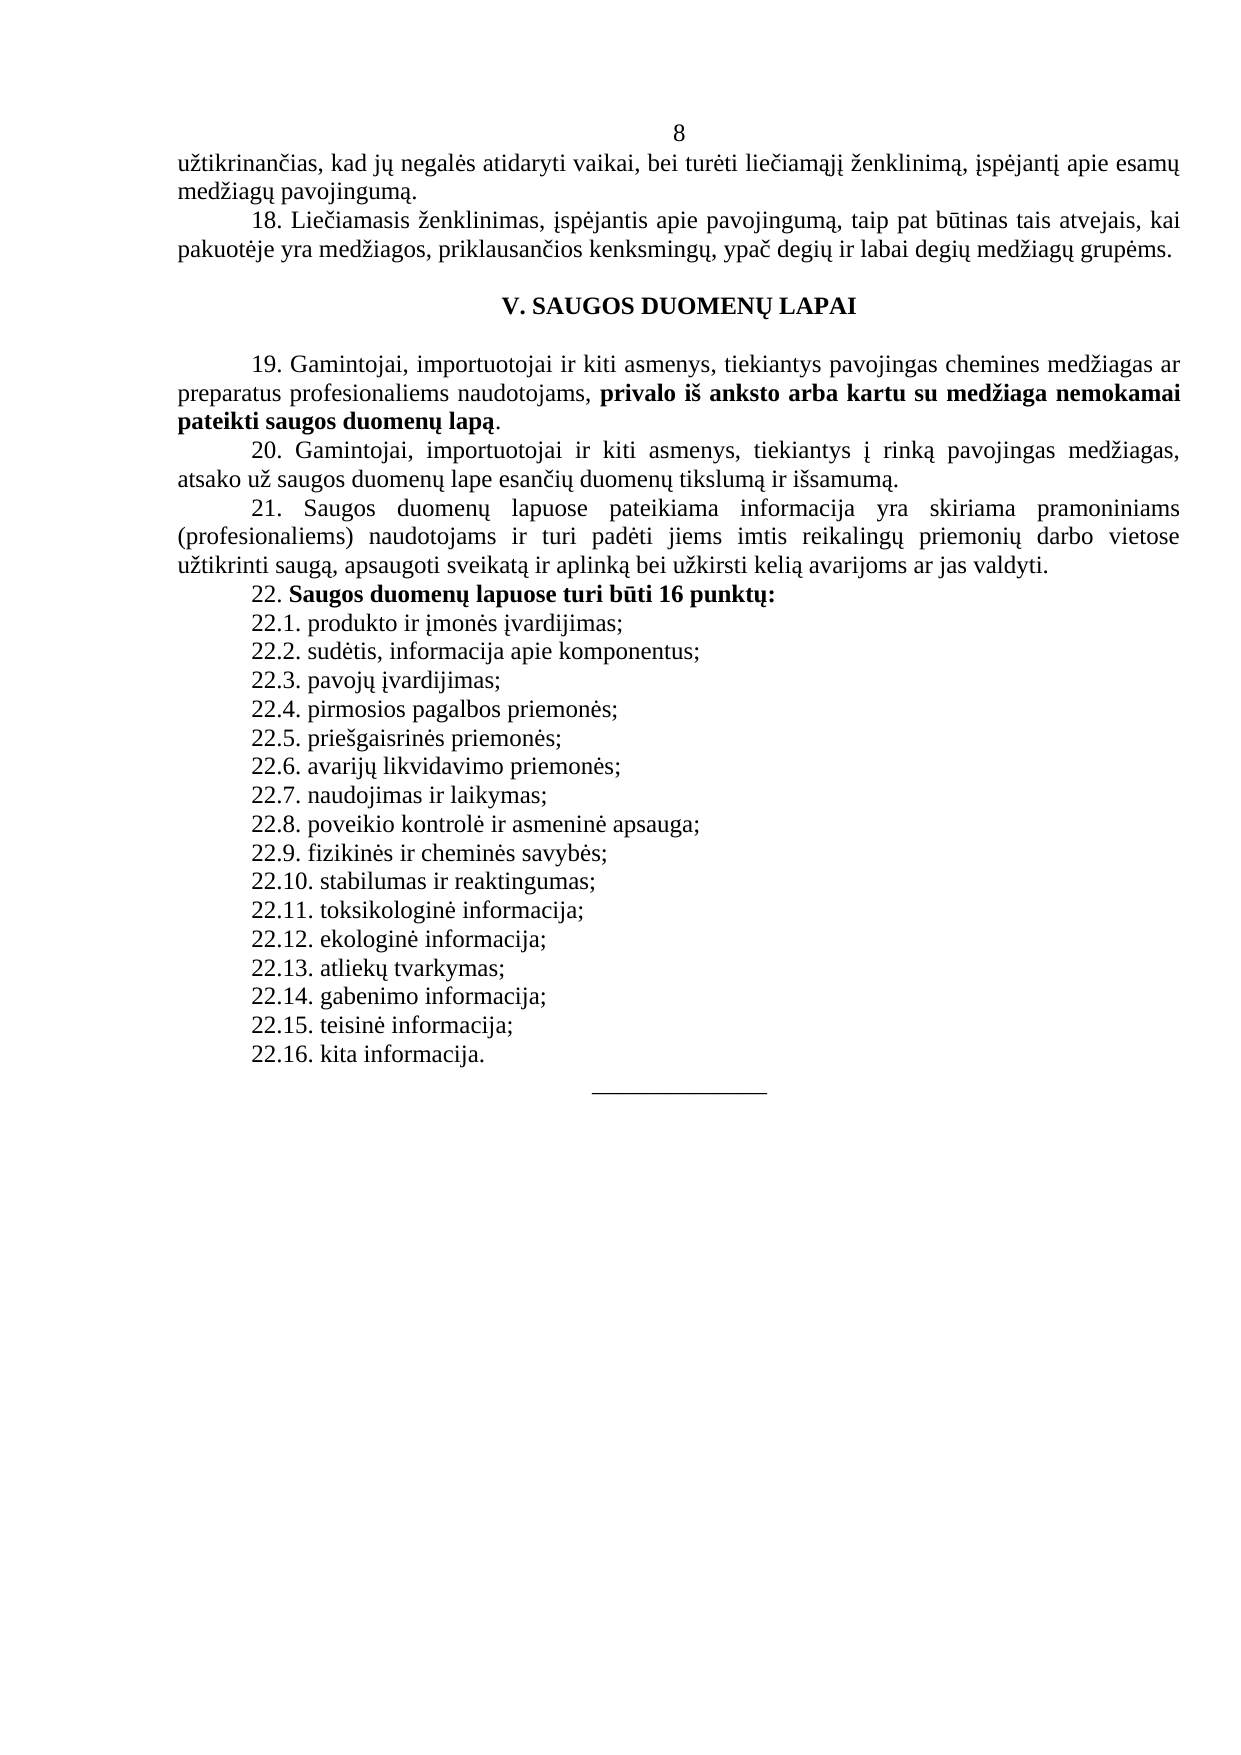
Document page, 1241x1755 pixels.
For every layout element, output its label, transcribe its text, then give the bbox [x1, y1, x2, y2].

text 21. Saugos duomenų lapuose pateikiama informacija yra skiriama pramoniniams (profesionaliems) naudotojams ir turi padėti jiems imtis reikalingų priemonių darbo vietose užtikrinti saugą, apsaugoti sveikatą ir aplinką bei užkirsti kelią avarijoms ar jas valdyti. [177, 493, 1181, 579]
text 19. Gamintojai, importuotojai ir kiti asmenys, tiekiantys pavojingas chemines medžiagas ar preparatus profesionaliems naudotojams, privalo iš anksto arba kartu su medžiaga nemokamai pateikti saugos duomenų lapą. [177, 349, 1181, 435]
text 22.4. pirmosios pagalbos priemonės; [177, 694, 1181, 723]
text 22.16. kita informacija. [177, 1039, 1181, 1068]
text V. SAUGOS DUOMENŲ LAPAI [177, 291, 1181, 320]
text 22.11. toksikologinė informacija; [177, 895, 1181, 924]
text 22.12. ekologinė informacija; [177, 924, 1181, 953]
text 22.2. sudėtis, informacija apie komponentus; [177, 636, 1181, 665]
text 22.15. teisinė informacija; [177, 1010, 1181, 1039]
text 20. Gamintojai, importuotojai ir kiti asmenys, tiekiantys į rinką pavojingas medžiagas, atsako už saugos duomenų lape esančių duomenų tikslumą ir išsamumą. [177, 435, 1181, 493]
text 22.9. fizikinės ir cheminės savybės; [177, 838, 1181, 866]
text 22.8. poveikio kontrolė ir asmeninė apsauga; [177, 809, 1181, 838]
text 18. Liečiamasis ženklinimas, įspėjantis apie pavojingumą, taip pat būtinas tais atvejais, kai pakuotėje yra medžiagos, priklausančios kenksmingų, ypač degių ir labai degių medžiagų grupėms. [177, 205, 1181, 263]
text 22.6. avarijų likvidavimo priemonės; [177, 751, 1181, 780]
text 22.3. pavojų įvardijimas; [177, 665, 1181, 694]
text 22. Saugos duomenų lapuose turi būti 16 punktų: [177, 579, 1181, 608]
text 22.14. gabenimo informacija; [177, 981, 1181, 1010]
text 22.5. priešgaisrinės priemonės; [177, 723, 1181, 751]
text 22.10. stabilumas ir reaktingumas; [177, 866, 1181, 895]
text užtikrinančias, kad jų negalės atidaryti vaikai, bei turėti liečiamąjį ženklinimą, įspėjantį apie esamų medžiagų pavojingumą. [177, 148, 1181, 205]
text 22.7. naudojimas ir laikymas; [177, 780, 1181, 809]
text 22.13. atliekų tvarkymas; [177, 953, 1181, 981]
text 22.1. produkto ir įmonės įvardijimas; [177, 608, 1181, 636]
text ______________ [177, 1068, 1181, 1096]
